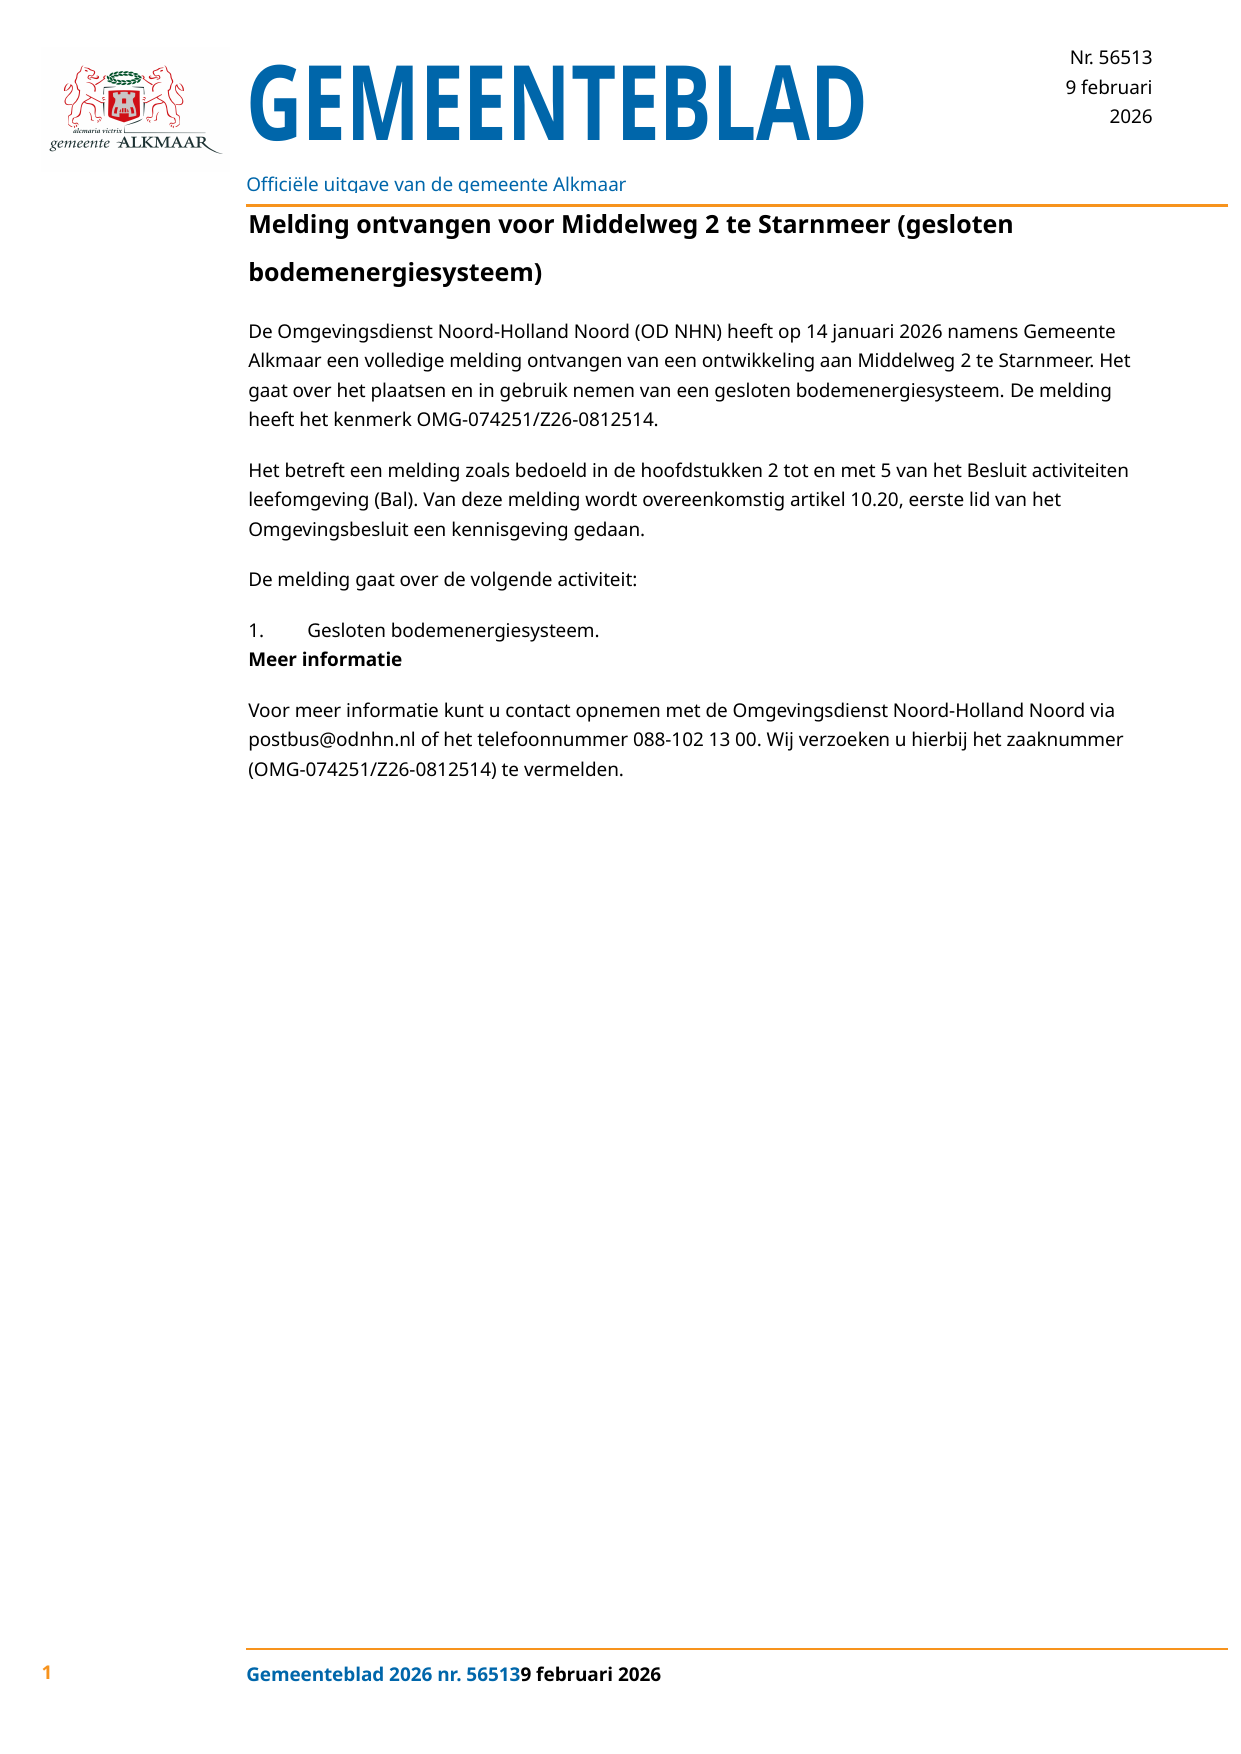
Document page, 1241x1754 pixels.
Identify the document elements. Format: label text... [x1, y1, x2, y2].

text De melding gaat over de volgende activiteit: [248, 567, 1152, 592]
text De Omgevingsdienst Noord-Holland Noord (OD NHN) heeft op 14 januari 2026 namens Gemeente Alkmaar een volledige melding ontvangen van een ontwikkeling aan Middelweg 2 te Starnmeer. Het gaat over het plaatsen en in gebruik nemen van een gesloten bodemenergiesysteem. De melding heeft het kenmerk OMG-074251/Z26-0812514. [248, 318, 1152, 432]
text Voor meer informatie kunt u contact opnemen met de Omgevingsdienst Noord-Holland Noord via postbus@odnhn.nl of het telefoonnummer 088-102 13 00. Wij verzoeken u hierbij het zaaknummer (OMG-074251/Z26-0812514) te vermelden. [248, 697, 1152, 782]
picture [41, 47, 231, 172]
text Meer informatie [248, 647, 1152, 672]
text Melding ontvangen voor Middelweg 2 te Starnmeer (gesloten bodemenergiesysteem) [248, 207, 1152, 288]
list Gesloten bodemenergiesysteem. [248, 617, 1152, 643]
text Het betreft een melding zoals bedoeld in de hoofdstukken 2 tot en met 5 van het Besluit activiteiten leefomgeving (Bal). Van deze melding wordt overeenkomstig artikel 10.20, eerste lid van het Omgevingsbesluit een kennisgeving gedaan. [248, 457, 1152, 542]
